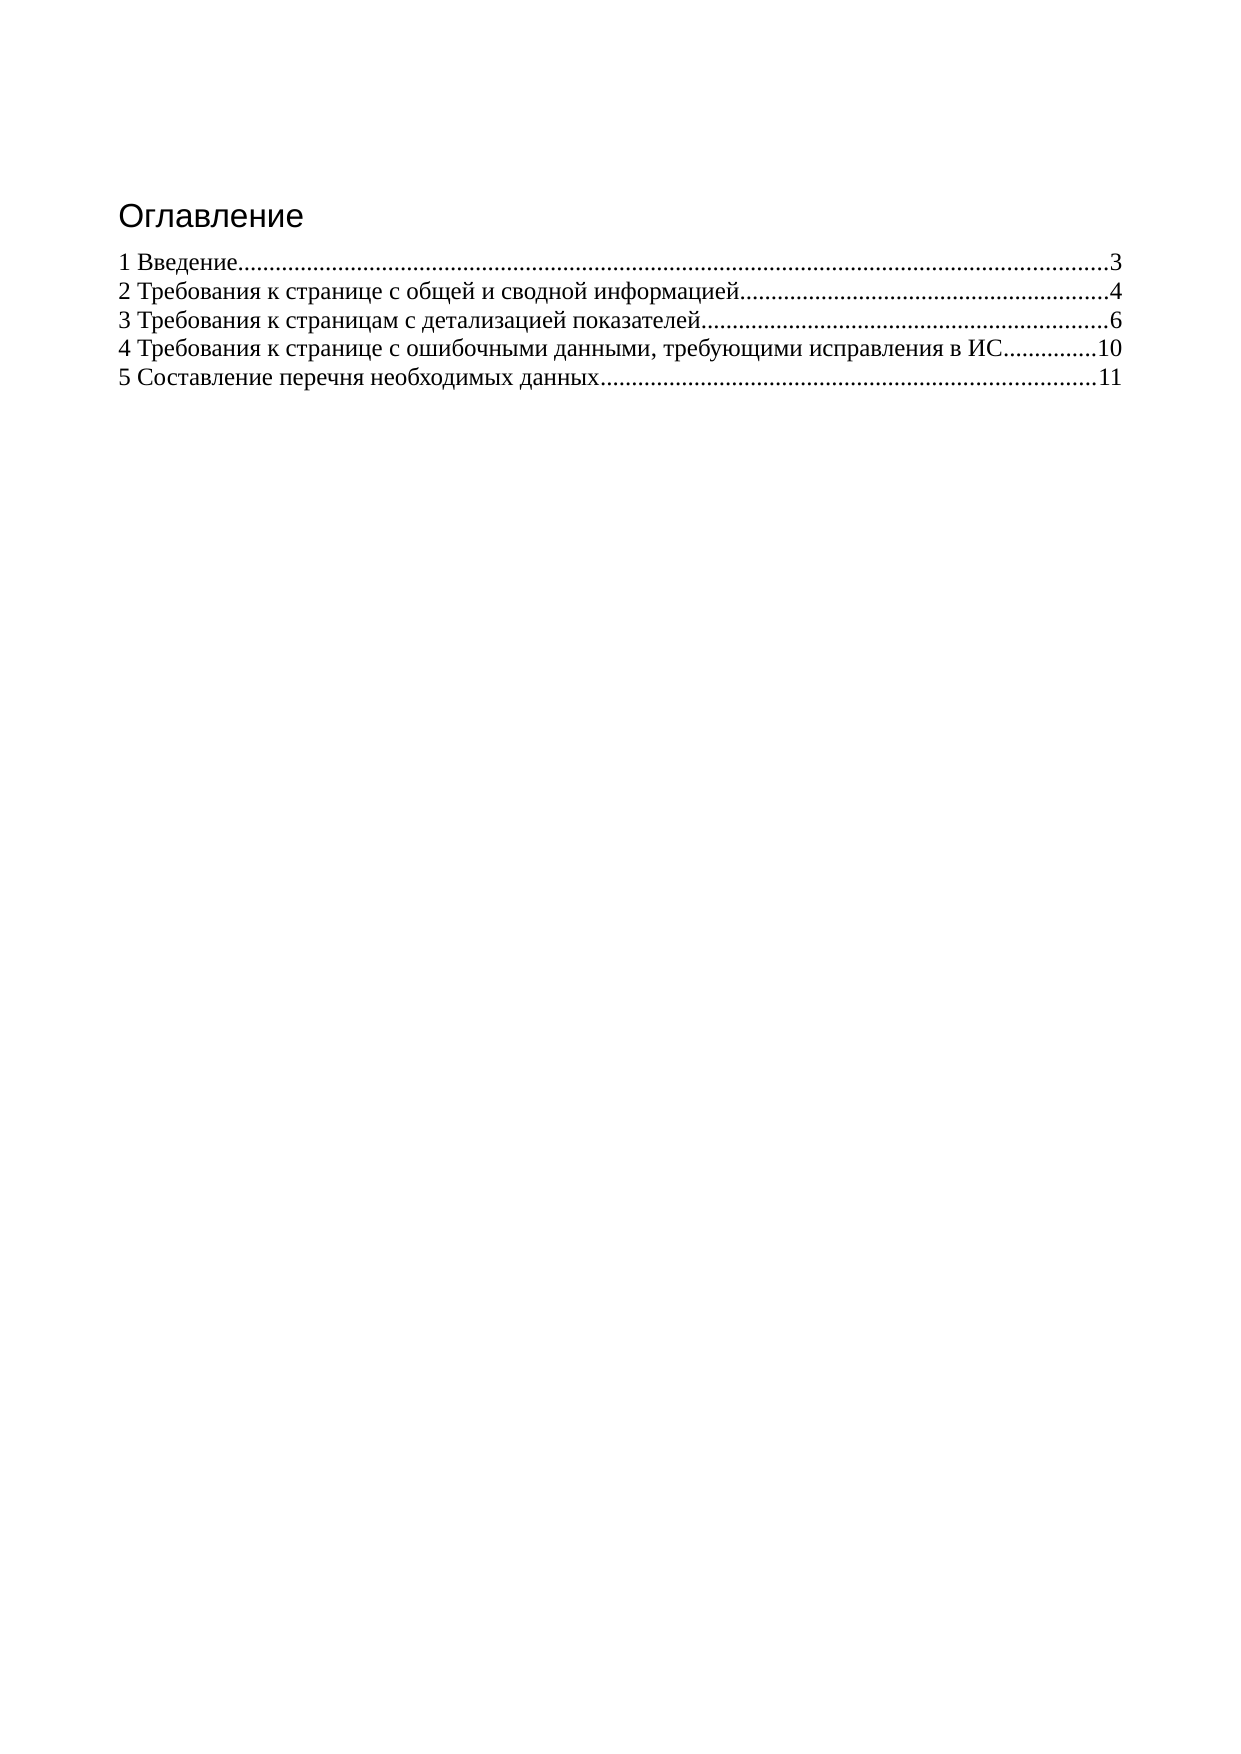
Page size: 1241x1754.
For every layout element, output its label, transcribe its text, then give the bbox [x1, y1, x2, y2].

text 1 Введение 3 [118, 247, 1122, 276]
text 3 Требования к страницам с детализацией показателей 6 [118, 305, 1122, 333]
text 2 Требования к странице с общей и сводной информацией 4 [118, 276, 1122, 305]
subtitle Оглавление [118, 196, 1122, 235]
text 4 Требования к странице с ошибочными данными, требующими исправления в ИС 10 [118, 333, 1122, 362]
text 5 Составление перечня необходимых данных 11 [118, 362, 1122, 391]
